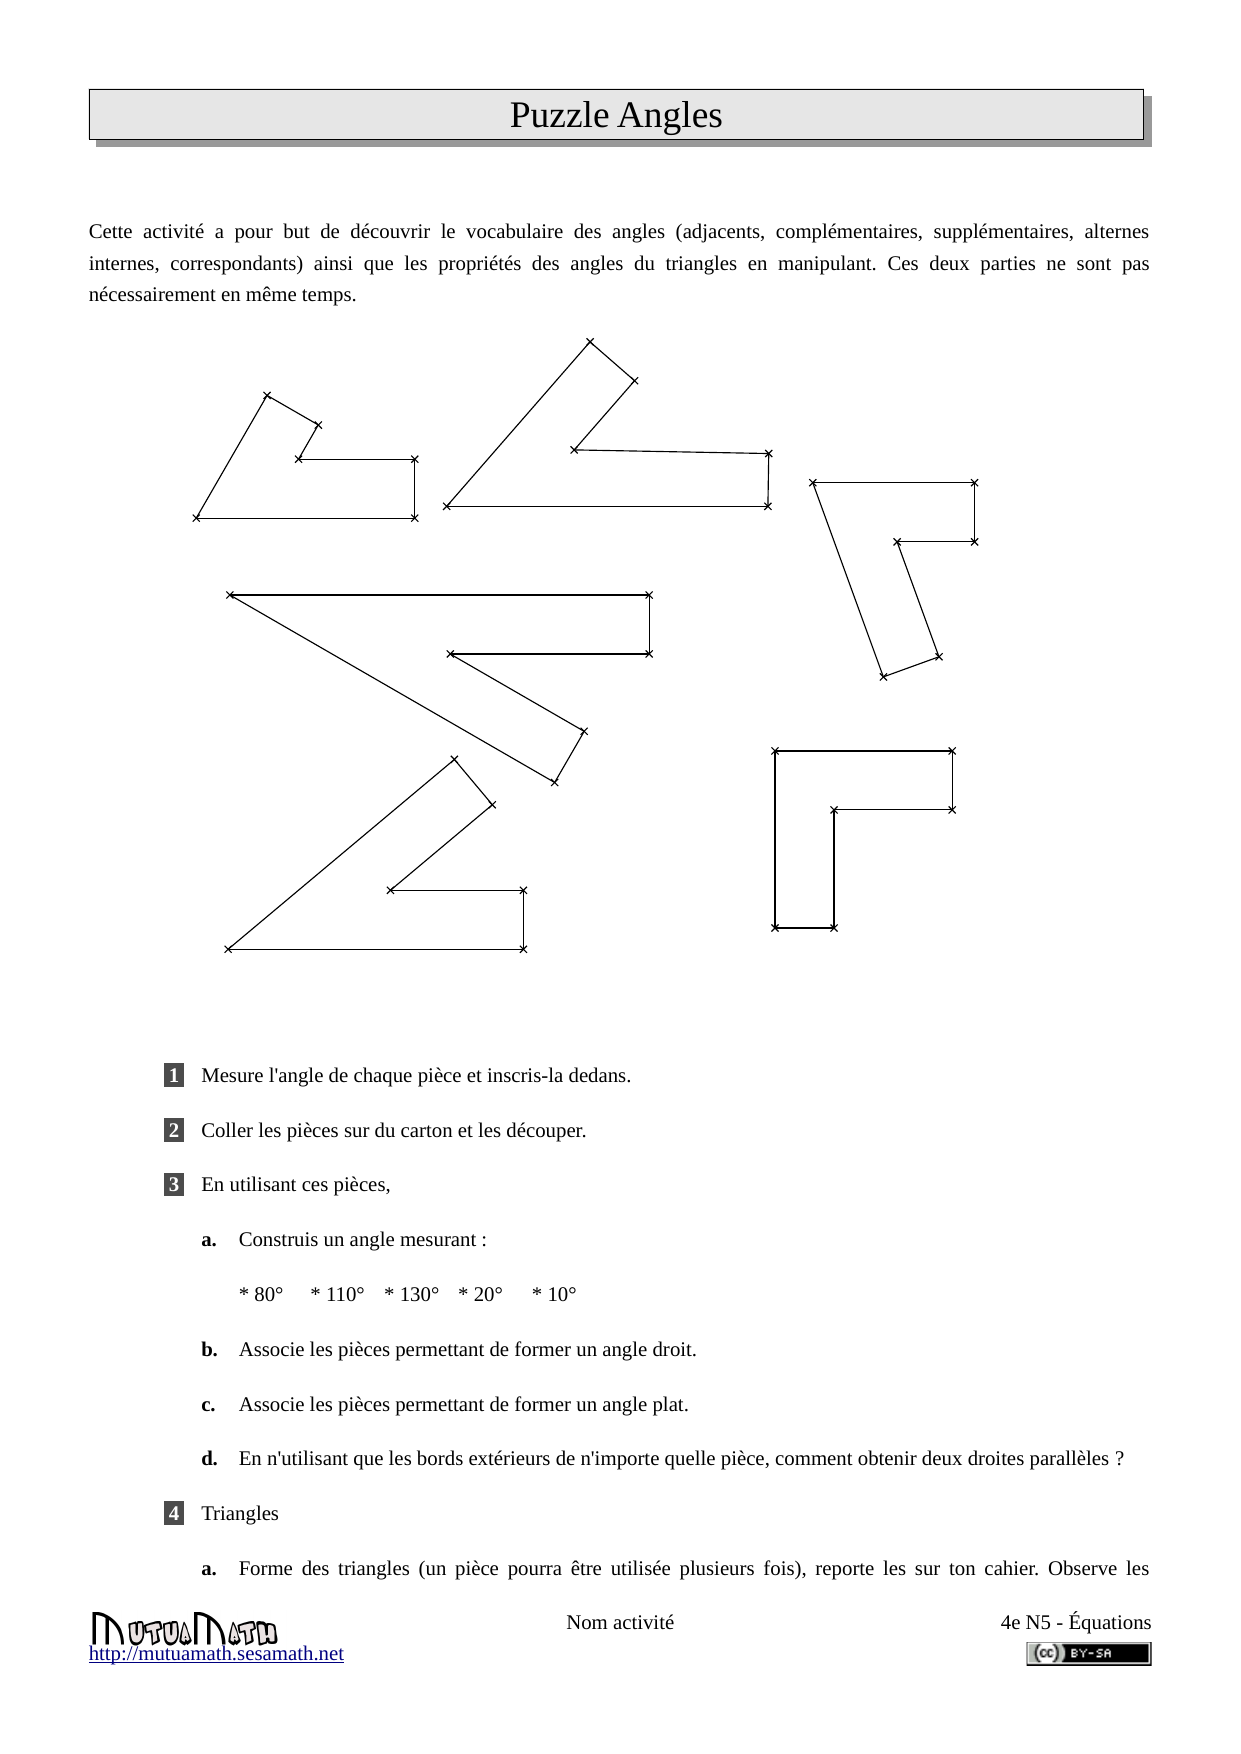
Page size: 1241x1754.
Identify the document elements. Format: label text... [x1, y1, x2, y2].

list Triangles [184, 1501, 1152, 1525]
list Coller les pièces sur du carton et les découper. [184, 1118, 1152, 1142]
list Mesure l'angle de chaque pièce et inscris-la dedans. [184, 1063, 1152, 1087]
text Cette activité a pour but de découvrir le vocabulaire des angles (adjacents, complémentaires, supplémentaires, alternes internes, correspondants) ainsi que les propriétés des angles du triangles en manipulant. Ces deux parties ne sont pas nécessairement en même temps. [88, 219, 1152, 306]
list * 80° * 110° * 130° * 20° * 10° [201, 1282, 1152, 1306]
list Associe les pièces permettant de former un angle droit. [201, 1337, 1152, 1361]
picture [88, 1610, 287, 1654]
list En utilisant ces pièces, [163, 1172, 1152, 1196]
list Construis un angle mesurant : [201, 1227, 1152, 1251]
list En n'utilisant que les bords extérieurs de n'importe quelle pièce, comment obtenir deux droites parallèles ? [201, 1446, 1152, 1470]
list Associe les pièces permettant de former un angle plat. [201, 1392, 1152, 1416]
text Puzzle Angles [90, 90, 1143, 139]
list Forme des triangles (un pièce pourra être utilisée plusieurs fois), reporte les sur ton cahier. Observe les [201, 1556, 1152, 1580]
picture [1026, 1642, 1152, 1666]
